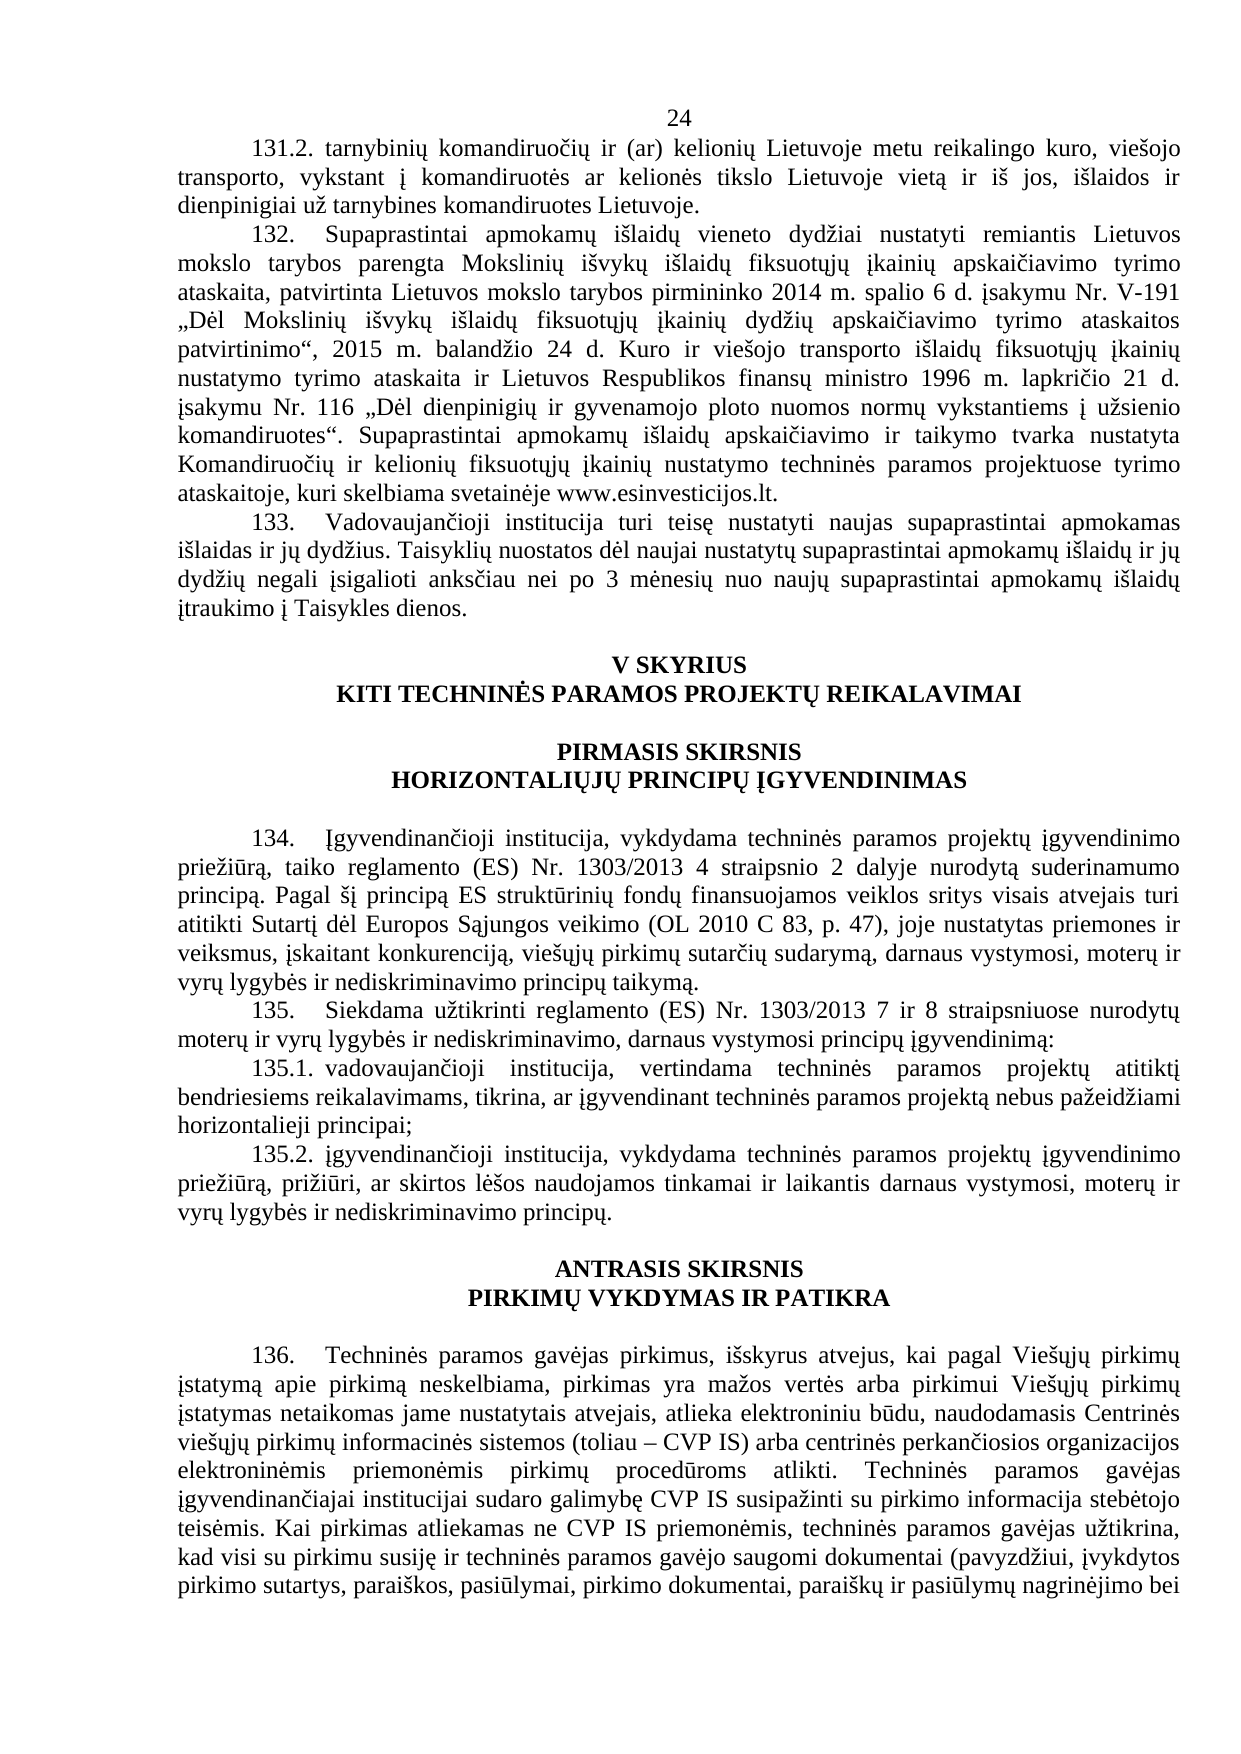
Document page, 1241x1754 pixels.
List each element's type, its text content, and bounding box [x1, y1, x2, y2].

text PIRMASIS SKIRSNIS [177, 737, 1181, 765]
text V SKYRIUS [177, 650, 1181, 679]
text HORIZONTALIŲJŲ PRINCIPŲ ĮGYVENDINIMAS [177, 765, 1181, 794]
text 135.2. įgyvendinančioji institucija, vykdydama techninės paramos projektų įgyvendinimo priežiūrą, prižiūri, ar skirtos lėšos naudojamos tinkamai ir laikantis darnaus vystymosi, moterų ir vyrų lygybės ir nediskriminavimo principų. [177, 1139, 1181, 1225]
text 136. Techninės paramos gavėjas pirkimus, išskyrus atvejus, kai pagal Viešųjų pirkimų įstatymą apie pirkimą neskelbiama, pirkimas yra mažos vertės arba pirkimui Viešųjų pirkimų įstatymas netaikomas jame nustatytais atvejais, atlieka elektroniniu būdu, naudodamasis Centrinės viešųjų pirkimų informacinės sistemos (toliau – CVP IS) arba centrinės perkančiosios organizacijos elektroninėmis priemonėmis pirkimų procedūroms atlikti. Techninės paramos gavėjas įgyvendinančiajai institucijai sudaro galimybę CVP IS susipažinti su pirkimo informacija stebėtojo teisėmis. Kai pirkimas atliekamas ne CVP IS priemonėmis, techninės paramos gavėjas užtikrina, kad visi su pirkimu susiję ir techninės paramos gavėjo saugomi dokumentai (pavyzdžiui, įvykdytos pirkimo sutartys, paraiškos, pasiūlymai, pirkimo dokumentai, paraiškų ir pasiūlymų nagrinėjimo bei [177, 1340, 1181, 1599]
text 134. Įgyvendinančioji institucija, vykdydama techninės paramos projektų įgyvendinimo priežiūrą, taiko reglamento (ES) Nr. 1303/2013 4 straipsnio 2 dalyje nurodytą suderinamumo principą. Pagal šį principą ES struktūrinių fondų finansuojamos veiklos sritys visais atvejais turi atitikti Sutartį dėl Europos Sąjungos veikimo (OL 2010 C 83, p. 47), joje nustatytas priemones ir veiksmus, įskaitant konkurenciją, viešųjų pirkimų sutarčių sudarymą, darnaus vystymosi, moterų ir vyrų lygybės ir nediskriminavimo principų taikymą. [177, 823, 1181, 995]
text PIRKIMŲ VYKDYMAS IR PATIKRA [177, 1283, 1181, 1312]
text KITI TECHNINĖS PARAMOS PROJEKTŲ REIKALAVIMAI [177, 679, 1181, 708]
text 135.1. vadovaujančioji institucija, vertindama techninės paramos projektų atitiktį bendriesiems reikalavimams, tikrina, ar įgyvendinant techninės paramos projektą nebus pažeidžiami horizontalieji principai; [177, 1053, 1181, 1139]
text 131.2. tarnybinių komandiruočių ir (ar) kelionių Lietuvoje metu reikalingo kuro, viešojo transporto, vykstant į komandiruotės ar kelionės tikslo Lietuvoje vietą ir iš jos, išlaidos ir dienpinigiai už tarnybines komandiruotes Lietuvoje. [177, 133, 1181, 219]
text 135. Siekdama užtikrinti reglamento (ES) Nr. 1303/2013 7 ir 8 straipsniuose nurodytų moterų ir vyrų lygybės ir nediskriminavimo, darnaus vystymosi principų įgyvendinimą: [177, 995, 1181, 1053]
text ANTRASIS SKIRSNIS [177, 1254, 1181, 1283]
text 132. Supaprastintai apmokamų išlaidų vieneto dydžiai nustatyti remiantis Lietuvos mokslo tarybos parengta Mokslinių išvykų išlaidų fiksuotųjų įkainių apskaičiavimo tyrimo ataskaita, patvirtinta Lietuvos mokslo tarybos pirmininko 2014 m. spalio 6 d. įsakymu Nr. V-191 „Dėl Mokslinių išvykų išlaidų fiksuotųjų įkainių dydžių apskaičiavimo tyrimo ataskaitos patvirtinimo“, 2015 m. balandžio 24 d. Kuro ir viešojo transporto išlaidų fiksuotųjų įkainių nustatymo tyrimo ataskaita ir Lietuvos Respublikos finansų ministro 1996 m. lapkričio 21 d. įsakymu Nr. 116 „Dėl dienpinigių ir gyvenamojo ploto nuomos normų vykstantiems į užsienio komandiruotes“. Supaprastintai apmokamų išlaidų apskaičiavimo ir taikymo tvarka nustatyta Komandiruočių ir kelionių fiksuotųjų įkainių nustatymo techninės paramos projektuose tyrimo ataskaitoje, kuri skelbiama svetainėje www.esinvesticijos.lt. [177, 219, 1181, 507]
text 133. Vadovaujančioji institucija turi teisę nustatyti naujas supaprastintai apmokamas išlaidas ir jų dydžius. Taisyklių nuostatos dėl naujai nustatytų supaprastintai apmokamų išlaidų ir jų dydžių negali įsigalioti anksčiau nei po 3 mėnesių nuo naujų supaprastintai apmokamų išlaidų įtraukimo į Taisykles dienos. [177, 507, 1181, 622]
